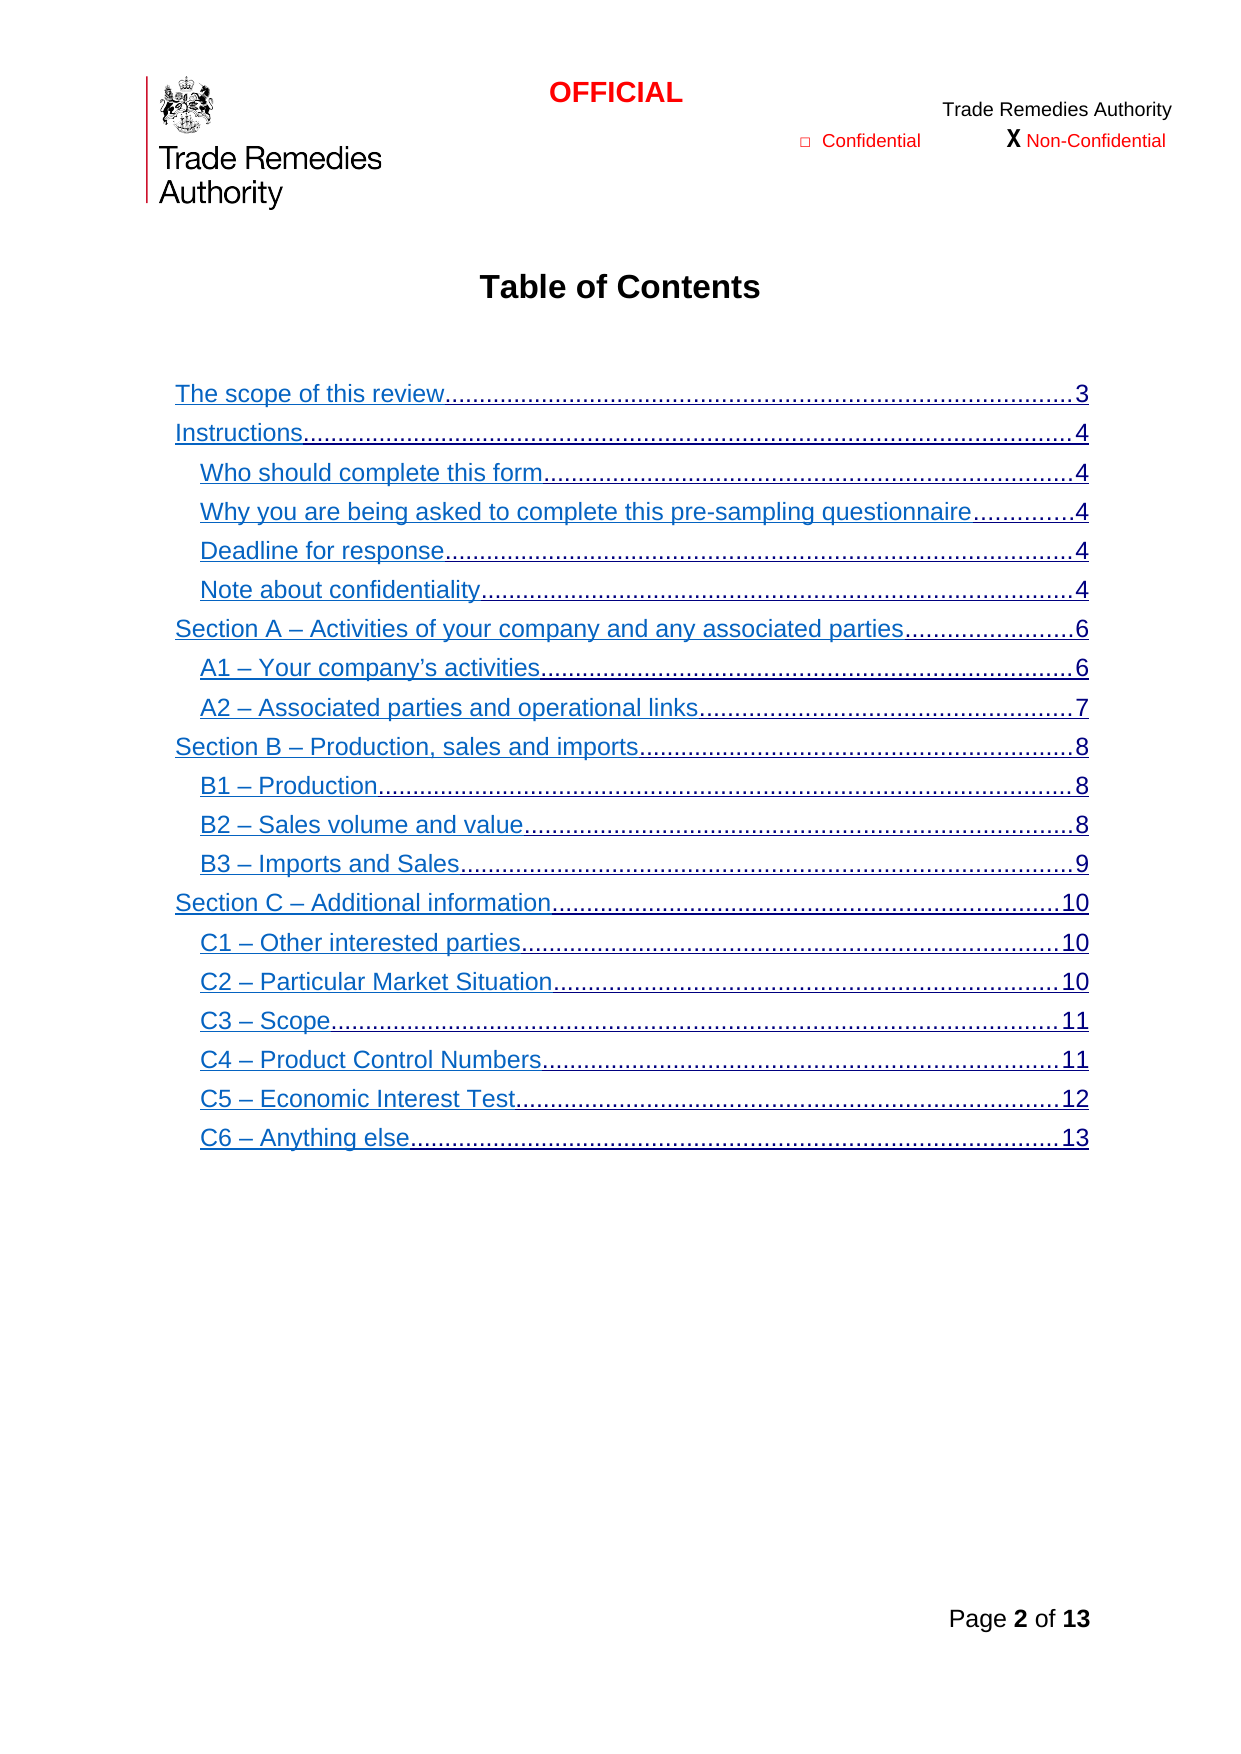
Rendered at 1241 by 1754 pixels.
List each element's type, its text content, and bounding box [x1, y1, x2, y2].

text Section A – Activities of your company and any associated parties 6 [175, 614, 1090, 643]
text Deadline for response 4 [200, 536, 1090, 565]
text C5 – Economic Interest Test 12 [200, 1084, 1090, 1113]
text C4 – Product Control Numbers 11 [200, 1045, 1090, 1074]
text Section B – Production, sales and imports 8 [175, 732, 1090, 761]
text Who should complete this form 4 [200, 458, 1090, 486]
text Why you are being asked to complete this pre-sampling questionnaire 4 [200, 497, 1090, 526]
text The scope of this review 3 [175, 379, 1090, 408]
text B3 – Imports and Sales 9 [200, 849, 1090, 878]
text Instructions 4 [175, 418, 1090, 447]
text B2 – Sales volume and value 8 [200, 810, 1090, 839]
text A1 – Your company’s activities 6 [200, 653, 1090, 682]
text Section C – Additional information 10 [175, 888, 1090, 917]
text C3 – Scope 11 [200, 1006, 1090, 1035]
text Note about confidentiality 4 [200, 575, 1090, 604]
text C6 – Anything else 13 [200, 1123, 1090, 1152]
text C2 – Particular Market Situation 10 [200, 967, 1090, 996]
text B1 – Production 8 [200, 771, 1090, 800]
text C1 – Other interested parties 10 [200, 928, 1090, 956]
text A2 – Associated parties and operational links 7 [200, 693, 1090, 721]
subtitle Table of Contents [150, 267, 1090, 305]
